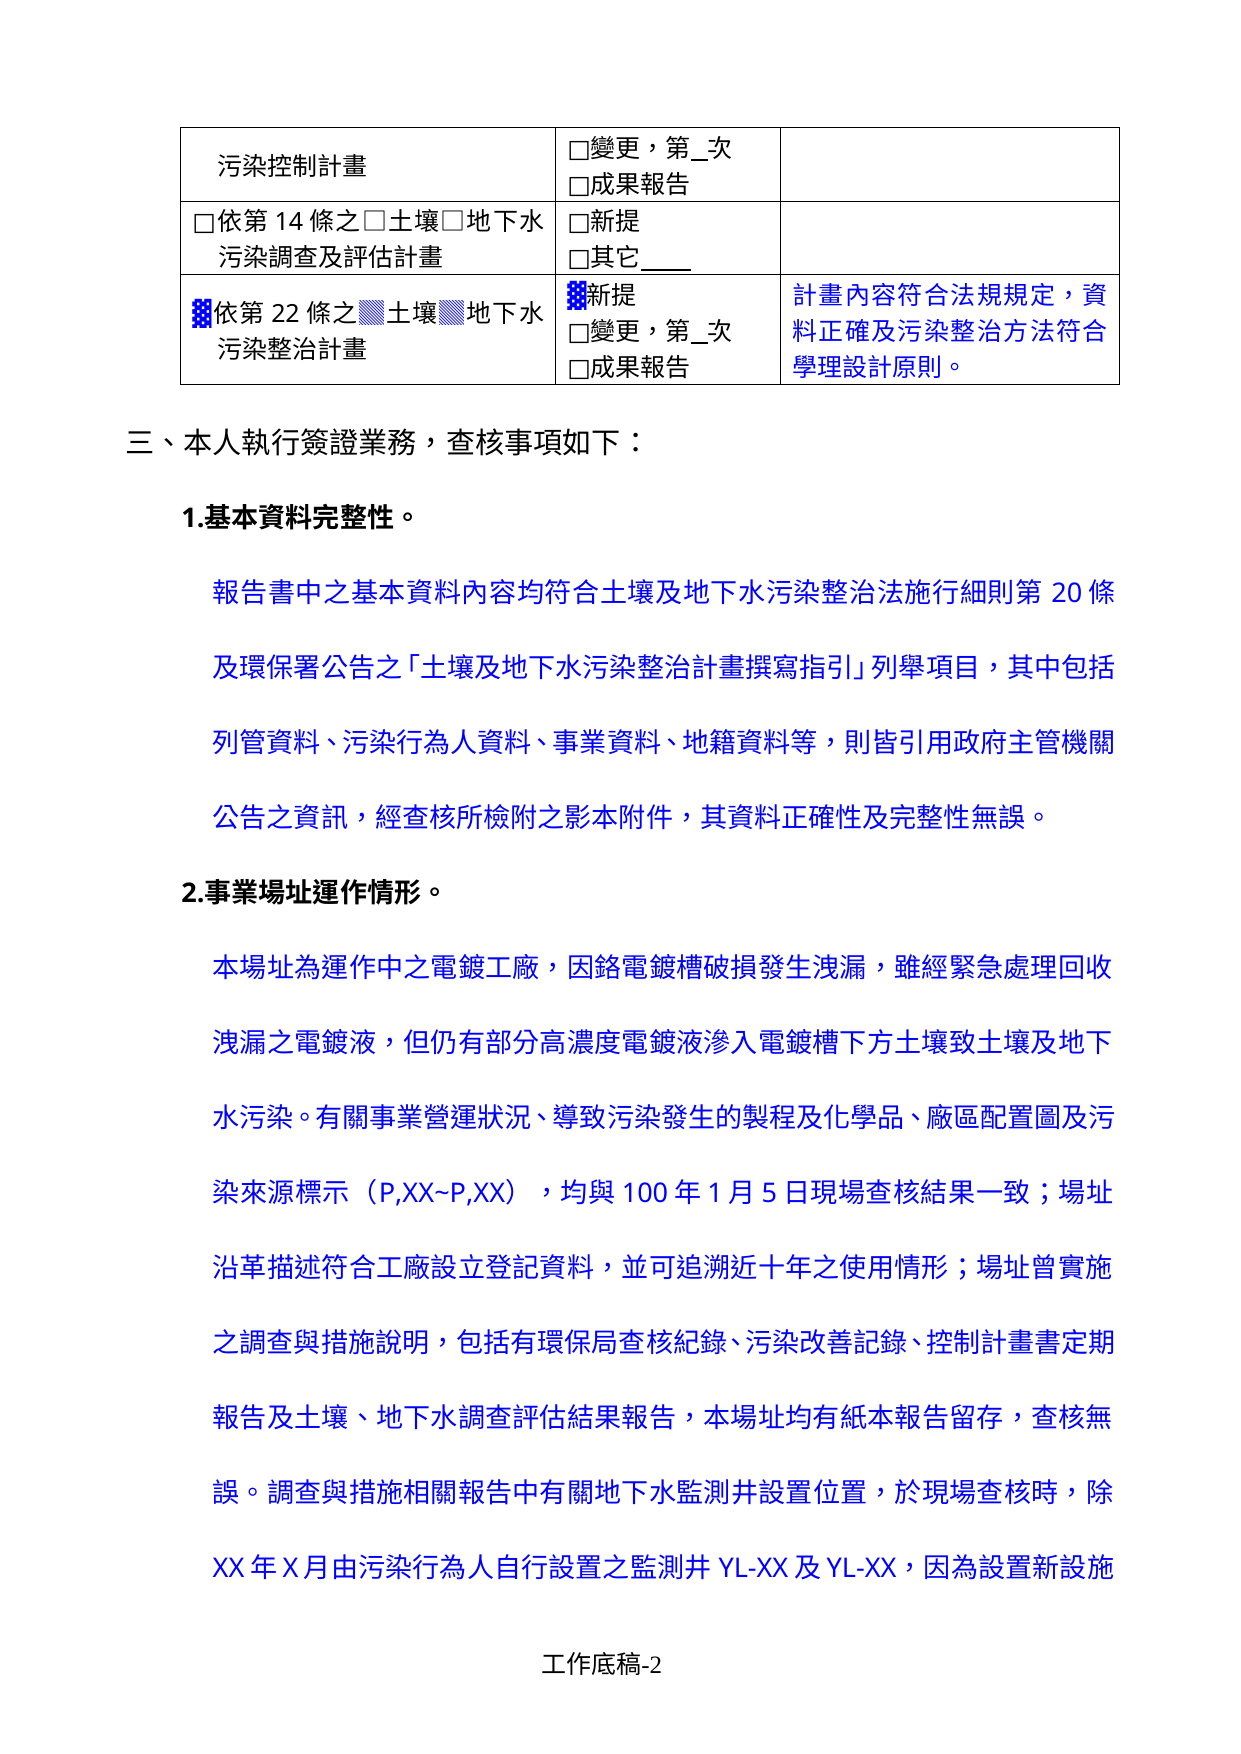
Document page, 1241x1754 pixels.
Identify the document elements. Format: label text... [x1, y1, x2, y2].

table_cell □依第14條之□土壤□地下水污染調查及評估計畫 [181, 202, 555, 274]
table_cell [781, 128, 1119, 201]
text 報告書中之基本資料內容均符合土壤及地下水污染整治法施行細則第20條及環保署公告之「土壤及地下水污染整治計畫撰寫指引」列舉項目，其中包括列管資料、污染行為人資料、事業資料、地籍資料等，則皆引用政府主管機關公告之資訊，經查核所檢附之影本附件，其資料正確性及完整性無誤。 [212, 554, 1115, 854]
text 2.事業場址運作情形。 [125, 854, 1115, 929]
table_cell ▓新提 □變更，第 次 □成果報告 [556, 275, 780, 384]
table_cell 污染控制計畫 [181, 128, 555, 201]
text 三、本人執行簽證業務，查核事項如下： [125, 404, 1115, 479]
table_cell □新提 □其它 [556, 202, 780, 274]
table_cell □變更，第 次 □成果報告 [556, 128, 780, 201]
text 本場址為運作中之電鍍工廠，因鉻電鍍槽破損發生洩漏，雖經緊急處理回收洩漏之電鍍液，但仍有部分高濃度電鍍液滲入電鍍槽下方土壤致土壤及地下水污染。有關事業營運狀況、導致污染發生的製程及化學品、廠區配置圖及污染來源標示（P,XX~P,XX），均與100年1月5日現場查核結果一致；場址沿革描述符合工廠設立登記資料，並可追溯近十年之使用情形；場址曾實施之調查與措施說明，包括有環保局查核紀錄、污染改善記錄、控制計畫書定期報告及土壤、地下水調查評估結果報告，本場址均有紙本報告留存，查核無誤。調查與措施相關報告中有關地下水監測井設置位置，於現場查核時，除XX年X月由污染行為人自行設置之監測井YL-XX及YL-XX，因為設置新設施 [212, 929, 1115, 1604]
table_cell ▓依第22條之▓土壤▓地下水污染整治計畫 [181, 275, 555, 384]
text 1.基本資料完整性。 [125, 479, 1115, 554]
table_cell [781, 202, 1119, 274]
table_cell 計畫內容符合法規規定，資料正確及污染整治方法符合學理設計原則。 [781, 275, 1119, 384]
